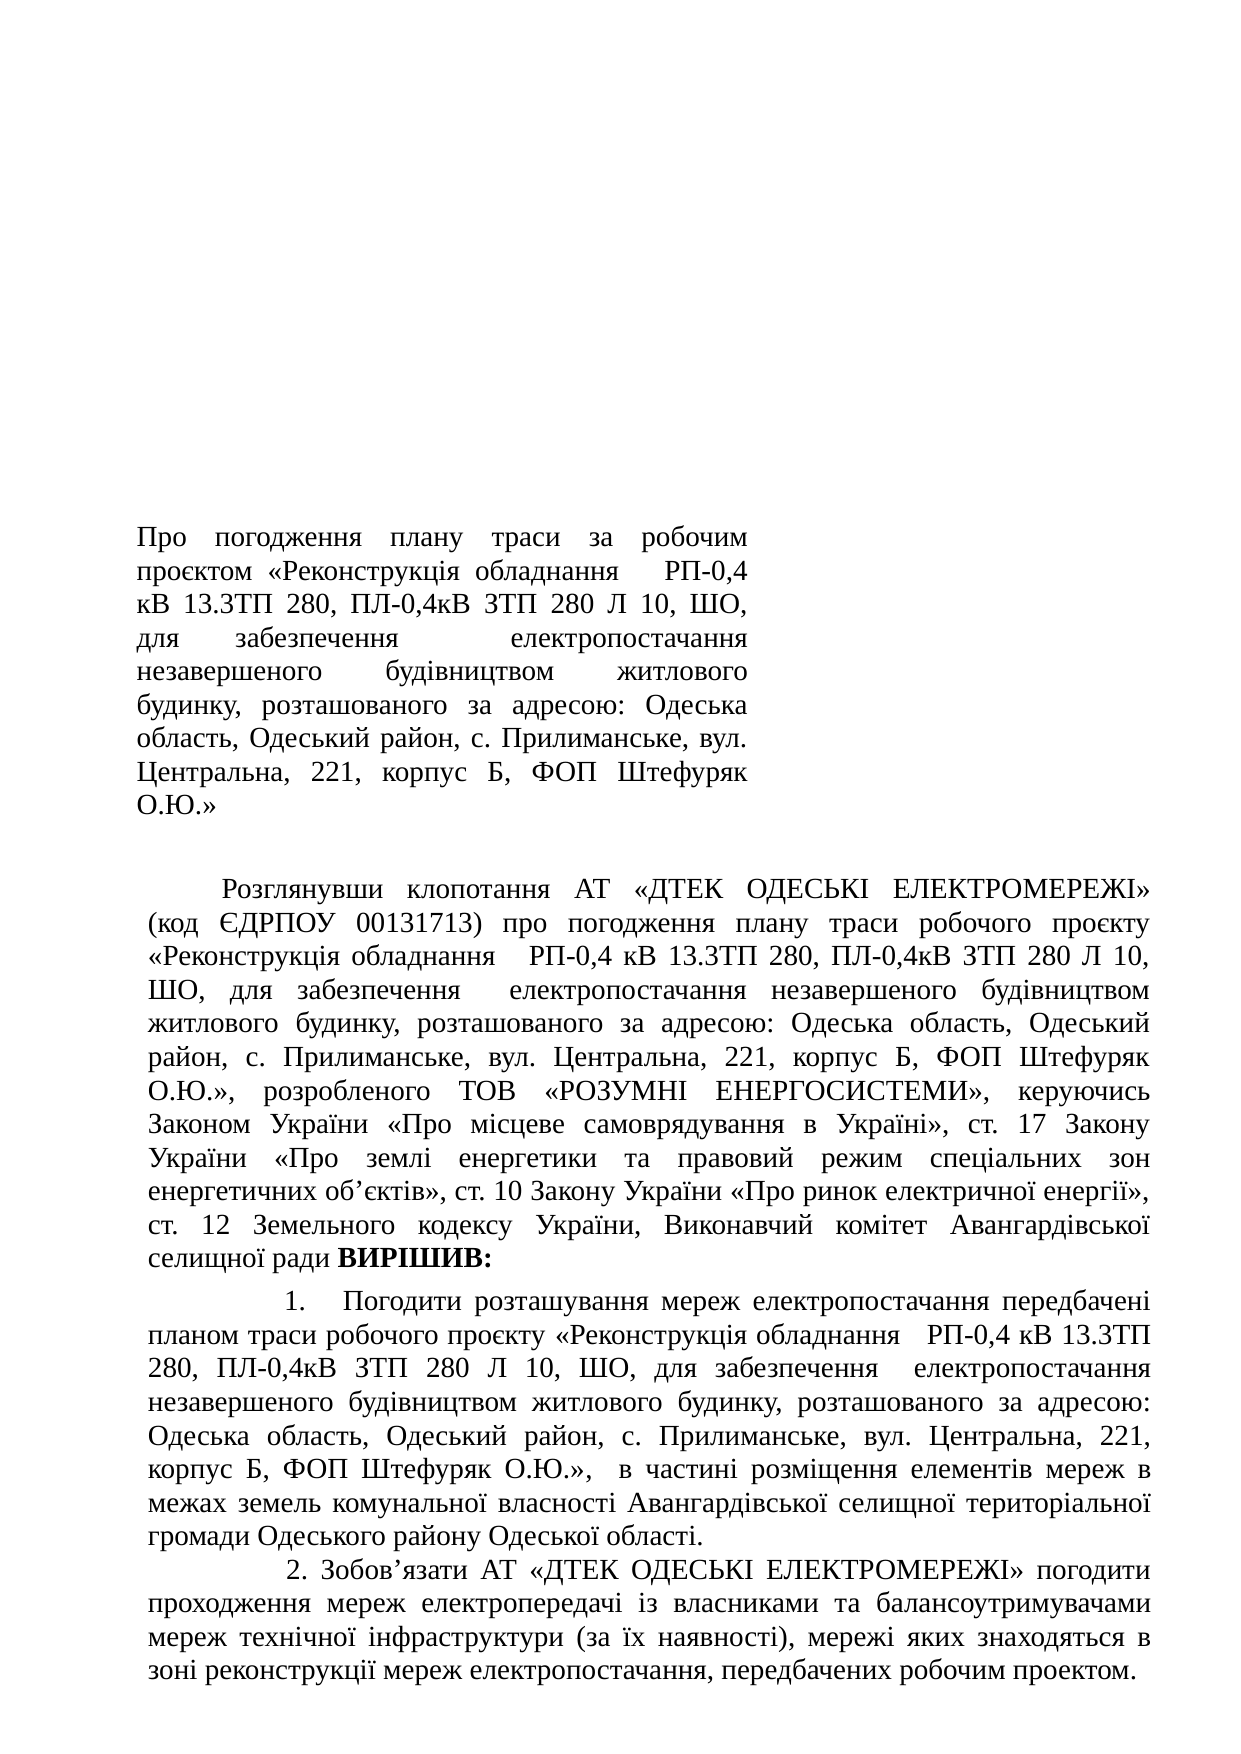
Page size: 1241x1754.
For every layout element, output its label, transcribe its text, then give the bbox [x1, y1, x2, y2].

text 2. Зобов’язати АТ «ДТЕК ОДЕСЬКІ ЕЛЕКТРОМЕРЕЖІ» погодити проходження мереж електропередачі із власниками та балансоутримувачами мереж технічної інфраструктури (за їх наявності), мережі яких знаходяться в зоні реконструкції мереж електропостачання, передбачених робочим проектом. [148, 1552, 1152, 1686]
text Розглянувши клопотання АТ «ДТЕК ОДЕСЬКІ ЕЛЕКТРОМЕРЕЖІ» (код ЄДРПОУ 00131713) про погодження плану траси робочого проєкту «Реконструкція обладнання РП-0,4 кВ 13.3ТП 280, ПЛ-0,4кВ ЗТП 280 Л 10, ШО, для забезпечення електропостачання незавершеного будівництвом житлового будинку, розташованого за адресою: Одеська область, Одеський район, с. Прилиманське, вул. Центральна, 221, корпус Б, ФОП Штефуряк О.Ю.», розробленого ТОВ «РОЗУМНІ ЕНЕРГОСИСТЕМИ», керуючись Законом України «Про місцеве самоврядування в Україні», ст. 17 Закону України «Про землі енергетики та правовий режим спеціальних зон енергетичних об’єктів», ст. 10 Закону України «Про ринок електричної енергії», ст. 12 Земельного кодексу України, Виконавчий комітет Авангардівської селищної ради ВИРІШИВ: [148, 871, 1151, 1274]
table_header Про погодження плану траси за робочим проєктом «Реконструкція обладнання РП-0,4 кВ 13.3ТП 280, ПЛ-0,4кВ ЗТП 280 Л 10, ШО, для забезпечення електропостачання незавершеного будівництвом житлового будинку, розташованого за адресою: Одеська область, Одеський район, с. Прилиманське, вул. Центральна, 221, корпус Б, ФОП Штефуряк О.Ю.» [748, 519, 848, 821]
text 1. Погодити розташування мереж електропостачання передбачені планом траси робочого проєкту «Реконструкція обладнання РП-0,4 кВ 13.3ТП 280, ПЛ-0,4кВ ЗТП 280 Л 10, ШО, для забезпечення електропостачання незавершеного будівництвом житлового будинку, розташованого за адресою: Одеська область, Одеський район, с. Прилиманське, вул. Центральна, 221, корпус Б, ФОП Штефуряк О.Ю.», в частині розміщення елементів мереж в межах земель комунальної власності Авангардівської селищної територіальної громади Одеського району Одеської області. [148, 1283, 1152, 1552]
